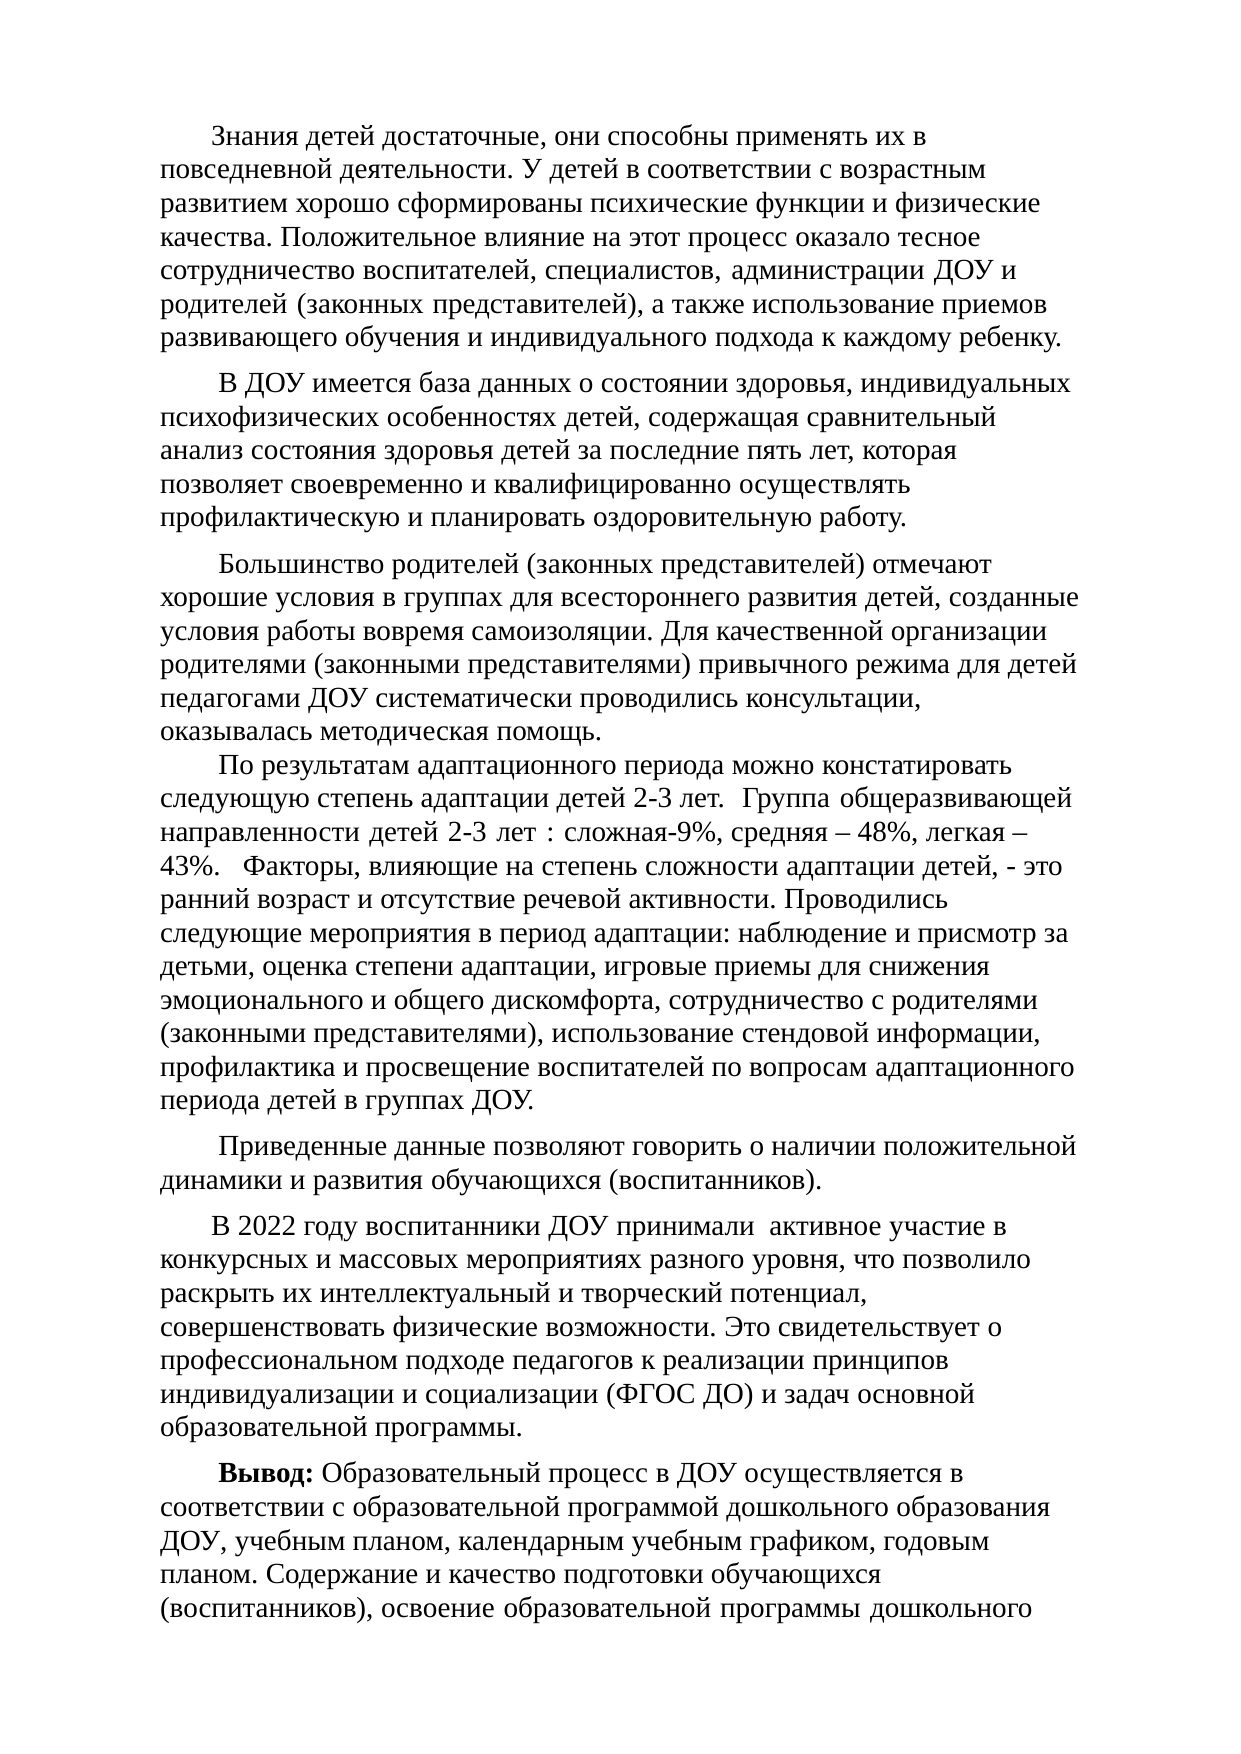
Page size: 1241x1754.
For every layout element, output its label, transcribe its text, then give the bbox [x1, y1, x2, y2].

list В 2022 году воспитанники ДОУ принимали активное участие в конкурсных и массовых мероприятиях разного уровня, что позволило раскрыть их интеллектуальный и творческий потенциал, совершенствовать физические возможности. Это свидетельствует о профессиональном подходе педагогов к реализации принципов индивидуализации и социализации (ФГОС ДО) и задач основной образовательной программы. [160, 1208, 1078, 1443]
list Большинство родителей (законных представителей) отмечают хорошие условия в группах для всестороннего развития детей, созданные условия работы вовремя самоизоляции. Для качественной организации родителями (законными представителями) привычного режима для детей педагогами ДОУ систематически проводились консультации, оказывалась методическая помощь. [160, 546, 1079, 747]
list Знания детей достаточные, они способны применять их в повседневной деятельности. У детей в соответствии с возрастным развитием хорошо сформированы психические функции и физические качества. Положительное влияние на этот процесс оказало тесное сотрудничество воспитателей, специалистов, администрации ДОУ и родителей (законных представителей), а также использование приемов развивающего обучения и индивидуального подхода к каждому ребенку. [160, 118, 1079, 353]
list В ДОУ имеется база данных о состоянии здоровья, индивидуальных психофизических особенностях детей, содержащая сравнительный анализ состояния здоровья детей за последние пять лет, которая позволяет своевременно и квалифицированно осуществлять профилактическую и планировать оздоровительную работу. [160, 365, 1079, 533]
list Приведенные данные позволяют говорить о наличии положительной динамики и развития обучающихся (воспитанников). [160, 1128, 1078, 1196]
list Вывод: Образовательный процесс в ДОУ осуществляется в соответствии с образовательной программой дошкольного образования ДОУ, учебным планом, календарным учебным графиком, годовым планом. Содержание и качество подготовки обучающихся (воспитанников), освоение образовательной программы дошкольного [160, 1456, 1079, 1623]
list По результатам адаптационного периода можно констатировать следующую степень адаптации детей 2-3 лет. Группа общеразвивающей направленности детей 2-3 лет : сложная-9%, средняя – 48%, легкая – 43%. Факторы, влияющие на степень сложности адаптации детей, - это ранний возраст и отсутствие речевой активности. Проводились следующие мероприятия в период адаптации: наблюдение и присмотр за детьми, оценка степени адаптации, игровые приемы для снижения эмоционального и общего дискомфорта, сотрудничество с родителями (законными представителями), использование стендовой информации, профилактика и просвещение воспитателей по вопросам адаптационного периода детей в группах ДОУ. [160, 747, 1080, 1116]
